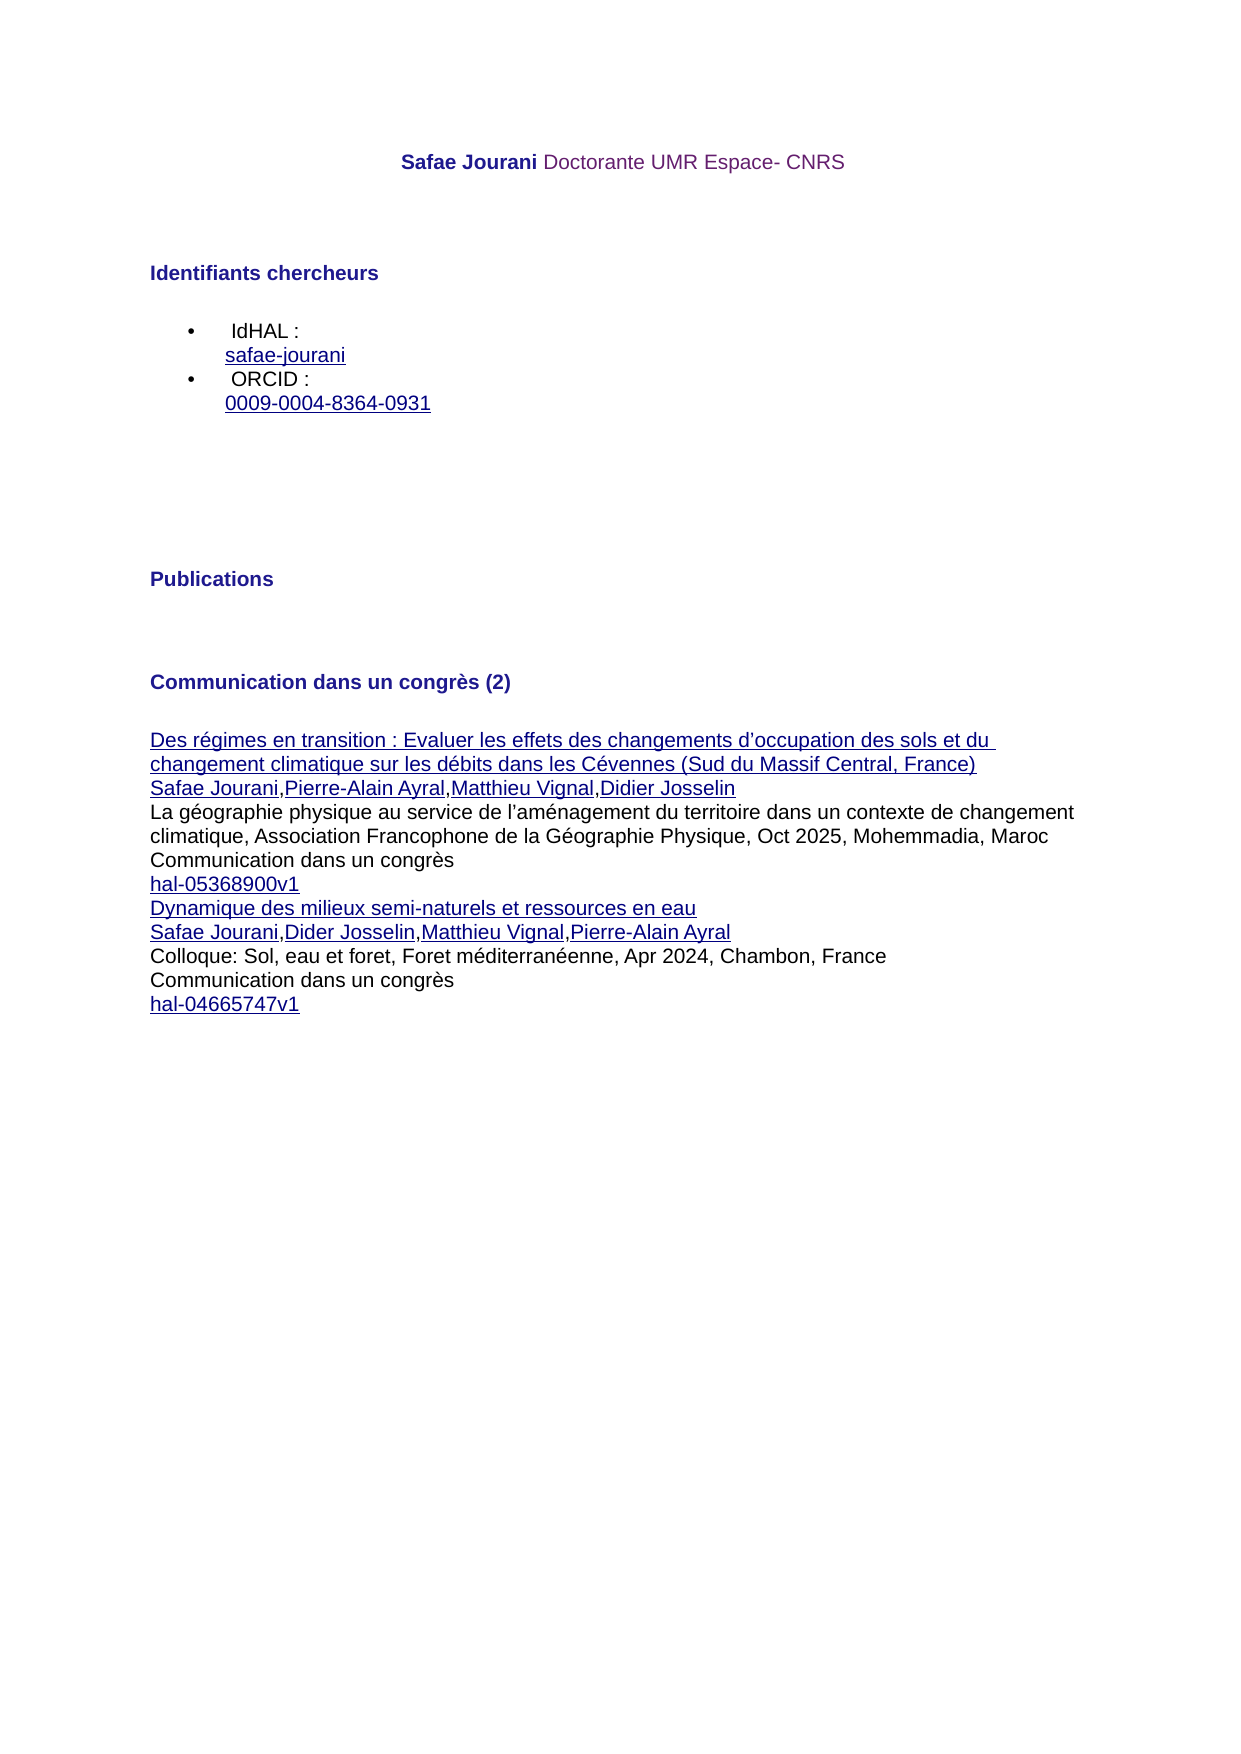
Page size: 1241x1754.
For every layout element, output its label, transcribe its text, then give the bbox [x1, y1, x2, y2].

subtitle Identifiants chercheurs [150, 260, 1090, 284]
list IdHAL : [187, 319, 1090, 343]
subtitle Safae Jourani Doctorante UMR Espace- CNRS [150, 150, 1090, 174]
subtitle Publications [150, 567, 1090, 591]
list 0009-0004-8364-0931 [187, 391, 1090, 414]
list safae-jourani [187, 343, 1090, 367]
subtitle Communication dans un congrès (2) [150, 670, 1090, 694]
list ORCID : [187, 367, 1090, 391]
table_cell Dynamique des milieux semi-naturels et ressources en eau Safae Jourani,Dider Josselin,Matthieu Vignal,Pierre-Alain Ayral Colloque: Sol, eau et foret, Foret méditerranéenne, Apr 2024, Chambon, France Communication dans un congrès hal-04665747v1 [150, 896, 1090, 1016]
table_header Des régimes en transition : Evaluer les effets des changements d’occupation des sols et du changement climatique sur les débits dans les Cévennes (Sud du Massif Central, France) Safae Jourani,Pierre-Alain Ayral,Matthieu Vignal,Didier Josselin La géographie physique au service de l’aménagement du territoire dans un contexte de changement climatique, Association Francophone de la Géographie Physique, Oct 2025, Mohemmadia, Maroc Communication dans un congrès hal-05368900v1 [150, 728, 1090, 896]
